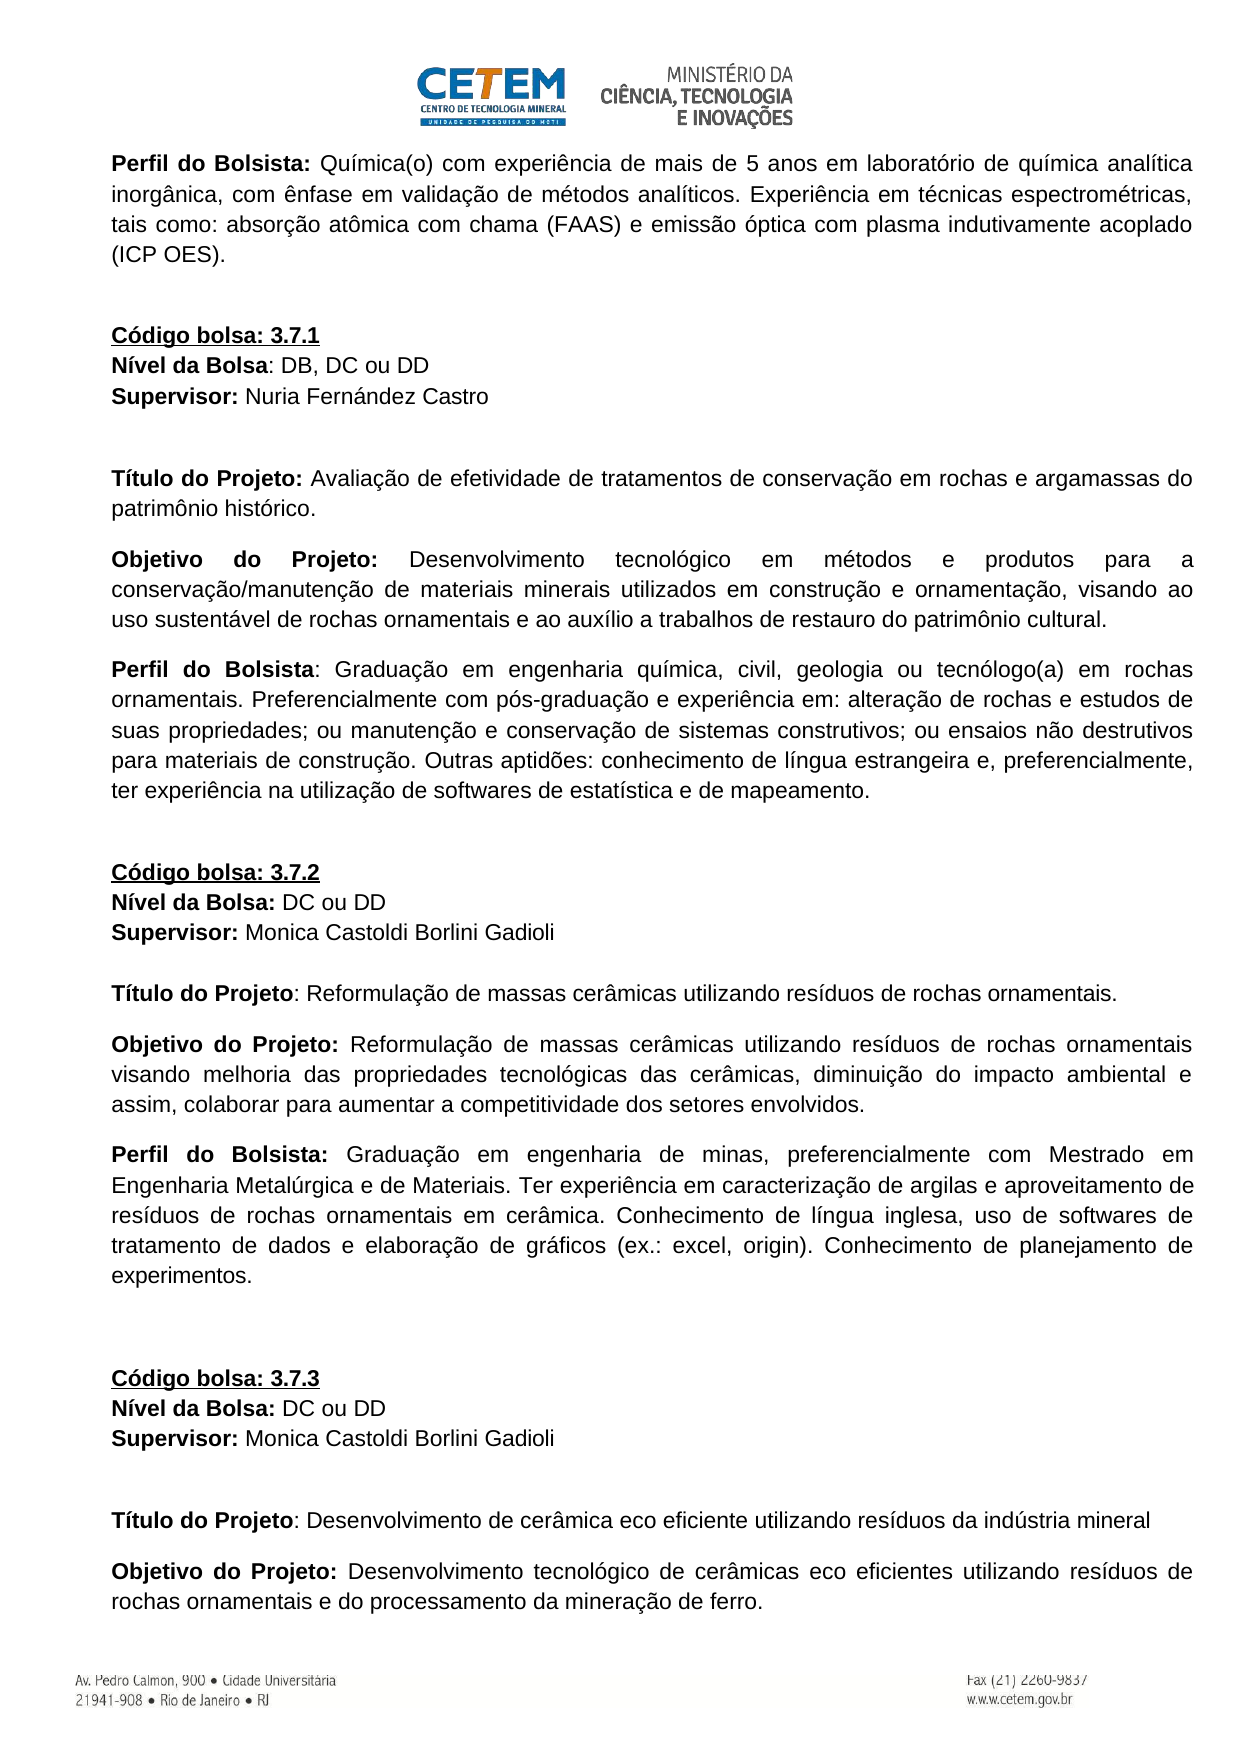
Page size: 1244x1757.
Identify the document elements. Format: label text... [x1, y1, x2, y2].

text Perfil do Bolsista: Graduação em engenharia química, civil, geologia ou tecnólogo(a) em rochas ornamentais. Preferencialmente com pós-graduação e experiência em: alteração de rochas e estudos de suas propriedades; ou manutenção e conservação de sistemas construtivos; ou ensaios não destrutivos para materiais de construção. Outras aptidões: conhecimento de língua estrangeira e, preferencialmente, ter experiência na utilização de softwares de estatística e de mapeamento. [111, 656, 1194, 803]
text Supervisor: Monica Castoldi Borlini Gadioli [111, 919, 1206, 946]
subtitle Código bolsa: 3.7.3 [111, 1365, 1206, 1391]
text Título do Projeto: Desenvolvimento de cerâmica eco eficiente utilizando resíduos da indústria mineral [111, 1507, 1206, 1533]
subtitle Código bolsa: 3.7.2 [111, 859, 1206, 885]
text Título do Projeto: Reformulação de massas cerâmicas utilizando resíduos de rochas ornamentais. [111, 980, 1206, 1006]
text Perfil do Bolsista: Graduação em engenharia de minas, preferencialmente com Mestrado em Engenharia Metalúrgica e de Materiais. Ter experiência em caracterização de argilas e aproveitamento de resíduos de rochas ornamentais em cerâmica. Conhecimento de língua inglesa, uso de softwares de tratamento de dados e elaboração de gráficos (ex.: excel, origin). Conhecimento de planejamento de experimentos. [111, 1141, 1194, 1289]
text Nível da Bolsa: DC ou DD [111, 1395, 1206, 1422]
text Objetivo do Projeto: Desenvolvimento tecnológico de cerâmicas eco eficientes utilizando resíduos de rochas ornamentais e do processamento da mineração de ferro. [111, 1558, 1193, 1615]
text Nível da Bolsa: DC ou DD [111, 889, 1206, 915]
text Título do Projeto: Avaliação de efetividade de tratamentos de conservação em rochas e argamassas do patrimônio histórico. [111, 464, 1193, 521]
text Nível da Bolsa: DB, DC ou DD [111, 352, 1206, 379]
text Objetivo do Projeto: Reformulação de massas cerâmicas utilizando resíduos de rochas ornamentais visando melhoria das propriedades tecnológicas das cerâmicas, diminuição do impacto ambiental e assim, colaborar para aumentar a competitividade dos setores envolvidos. [111, 1031, 1193, 1118]
text Supervisor: Monica Castoldi Borlini Gadioli [111, 1425, 1206, 1452]
text Objetivo do Projeto: Desenvolvimento tecnológico em métodos e produtos para a conservação/manutenção de materiais minerais utilizados em construção e ornamentação, visando ao uso sustentável de rochas ornamentais e ao auxílio a trabalhos de restauro do patrimônio cultural. [111, 546, 1194, 632]
text Supervisor: Nuria Fernández Castro [111, 383, 1206, 409]
subtitle Código bolsa: 3.7.1 [111, 322, 1206, 349]
text Perfil do Bolsista: Química(o) com experiência de mais de 5 anos em laboratório de química analítica inorgânica, com ênfase em validação de métodos analíticos. Experiência em técnicas espectrométricas, tais como: absorção atômica com chama (FAAS) e emissão óptica com plasma indutivamente acoplado (ICP OES). [111, 150, 1193, 267]
